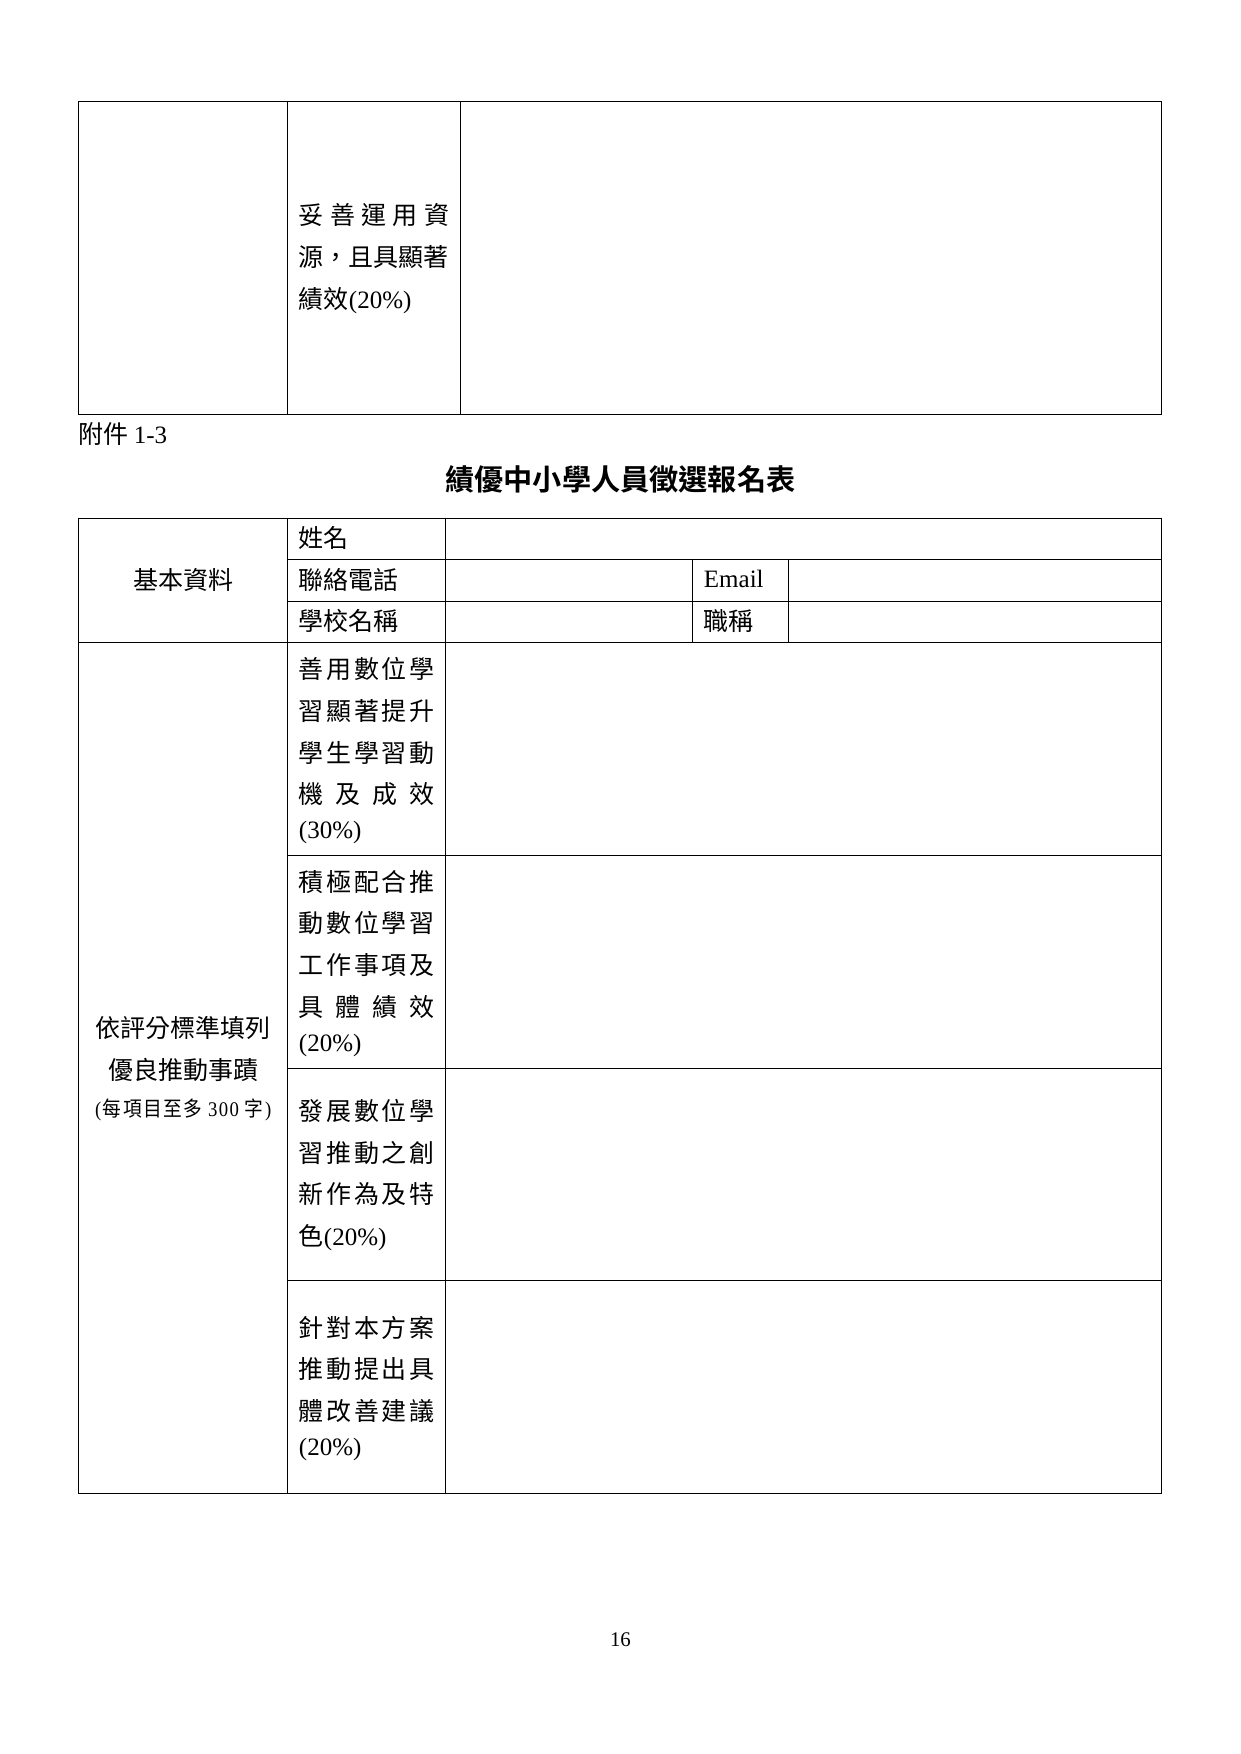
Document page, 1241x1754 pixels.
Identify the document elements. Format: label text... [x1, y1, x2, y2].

table_cell [446, 1069, 1161, 1280]
table_cell [79, 102, 287, 414]
table_cell [446, 856, 1161, 1067]
table_cell [461, 102, 1161, 414]
table_cell [789, 602, 1161, 642]
table_cell 發展數位學習推動之創新作為及特色(20%) [288, 1069, 445, 1280]
table_cell [446, 560, 692, 601]
table_cell 妥善運用資源，且具顯著績效(20%) [288, 102, 460, 414]
table_cell [446, 1281, 1161, 1493]
table_cell Email [693, 560, 788, 601]
table_cell 善用數位學習顯著提升學生學習動機及成效(30%) [288, 643, 445, 855]
table_cell 學校名稱 [288, 602, 445, 642]
table_cell 依評分標準填列優良推動事蹟 (每項目至多300字) [79, 643, 287, 1493]
table_header 基本資料 [79, 519, 287, 642]
table_header 姓名 [288, 519, 445, 559]
table_cell [789, 560, 1161, 601]
table_cell [446, 602, 692, 642]
table_cell 職稱 [693, 602, 788, 642]
table_cell 積極配合推動數位學習工作事項及具體績效(20%) [288, 856, 445, 1067]
text 績優中小學人員徵選報名表 [78, 456, 1162, 499]
table_cell [446, 643, 1161, 855]
text 附件1-3 [78, 415, 1162, 451]
table_cell 針對本方案推動提出具體改善建議(20%) [288, 1281, 445, 1493]
table_header [446, 519, 1161, 559]
table_cell 聯絡電話 [288, 560, 445, 601]
